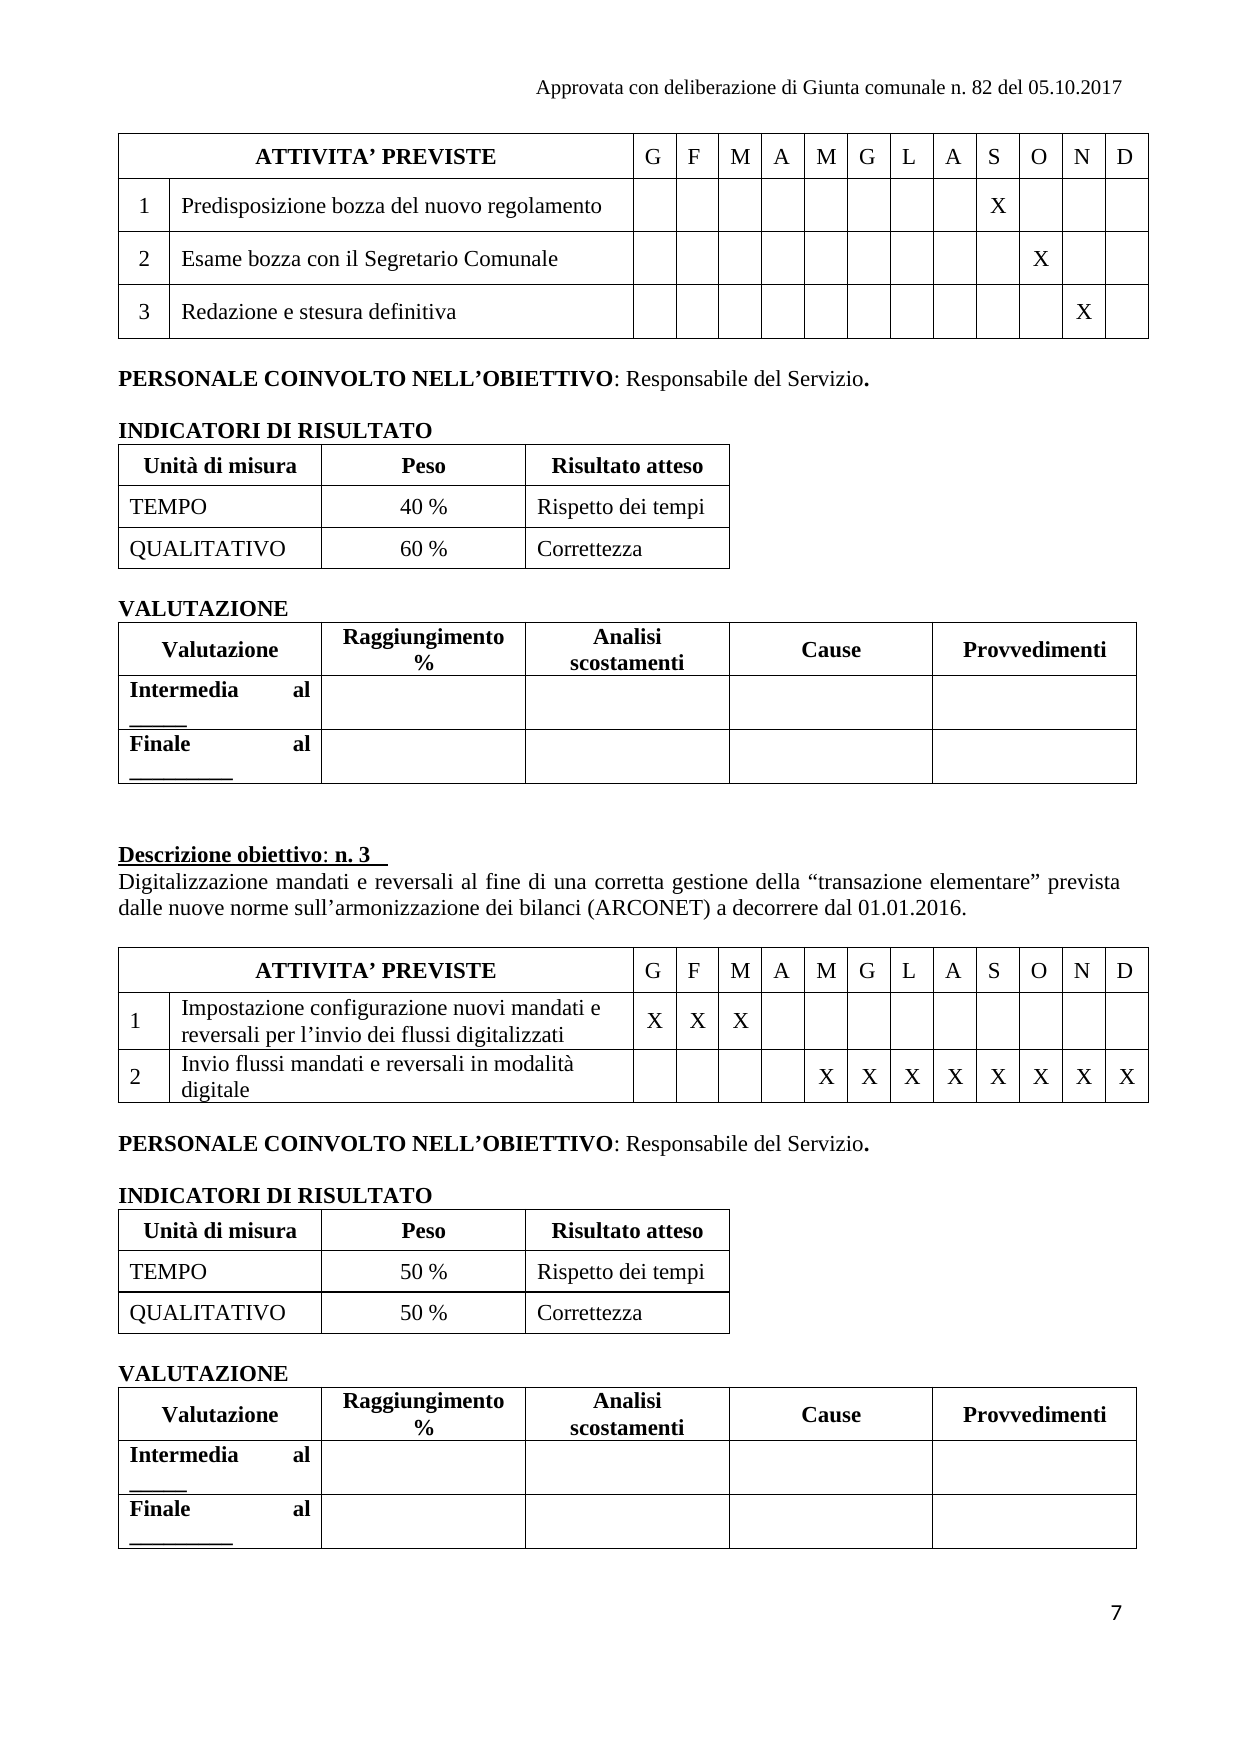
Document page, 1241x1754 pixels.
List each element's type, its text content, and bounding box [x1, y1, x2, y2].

table_cell Predisposizione bozza del nuovo regolamento [170, 179, 633, 231]
table_header Raggiungimento % [322, 623, 525, 675]
table_cell [719, 1050, 761, 1102]
table_header M [719, 948, 761, 992]
table_header Unità di misura [119, 445, 321, 485]
table_cell [891, 993, 933, 1048]
table_cell [934, 993, 976, 1048]
table_cell [677, 179, 718, 231]
table_header ATTIVITA’ PREVISTE [119, 948, 633, 992]
table_cell [730, 1441, 932, 1494]
table_cell [322, 730, 525, 783]
text PERSONALE COINVOLTO NELL’OBIETTIVO: Responsabile del Servizio. [118, 1130, 1122, 1156]
table_header O [1020, 134, 1062, 178]
table_header Cause [730, 1388, 932, 1440]
table_header S [977, 134, 1019, 178]
table_cell 50 % [322, 1293, 525, 1333]
table_cell X [977, 1050, 1019, 1102]
table_cell [977, 232, 1019, 284]
table_cell [933, 1441, 1136, 1494]
table_header F [677, 948, 718, 992]
text Descrizione obiettivo: n. 3 [118, 841, 1122, 868]
table_header Peso [322, 1210, 525, 1250]
table_header N [1063, 948, 1105, 992]
table_cell Correttezza [526, 1293, 729, 1333]
table_cell X [1020, 232, 1062, 284]
table_cell [1020, 285, 1062, 337]
table_cell 50 % [322, 1251, 525, 1291]
table_cell X [848, 1050, 890, 1102]
table_header M [719, 134, 761, 178]
table_cell 1 [119, 179, 169, 231]
table_cell X [634, 993, 676, 1048]
text PERSONALE COINVOLTO NELL’OBIETTIVO: Responsabile del Servizio. [118, 365, 1122, 391]
table_cell [634, 179, 676, 231]
table_cell X [677, 993, 718, 1048]
table_header D [1106, 134, 1148, 178]
text Digitalizzazione mandati e reversali al fine di una corretta gestione della “transazione elementare” prevista dalle nuove norme sull’armonizzazione dei bilanci (ARCONET) a decorrere dal 01.01.2016. [118, 868, 1122, 921]
table_cell [891, 285, 933, 337]
table_header A [934, 948, 976, 992]
table_cell Rispetto dei tempi [526, 486, 729, 527]
table_header Provvedimenti [933, 1388, 1136, 1440]
table_header N [1063, 134, 1105, 178]
table_header Cause [730, 623, 932, 675]
table_header A [762, 134, 804, 178]
table_header Valutazione [119, 623, 321, 675]
table_cell [1020, 179, 1062, 231]
table_cell [805, 232, 847, 284]
table_cell Intermedia al _____ [119, 1441, 321, 1494]
table_cell Finale al _________ [119, 1495, 321, 1548]
table_header Analisi scostamenti [526, 623, 729, 675]
table_header A [934, 134, 976, 178]
table_cell [634, 1050, 676, 1102]
text VALUTAZIONE [118, 1360, 1122, 1387]
table_cell 2 [119, 1050, 169, 1102]
table_cell [762, 993, 804, 1048]
table_cell 40 % [322, 486, 525, 527]
table_cell [762, 285, 804, 337]
table_cell [848, 993, 890, 1048]
table_cell [933, 676, 1136, 729]
table_cell [1106, 993, 1148, 1048]
table_cell [891, 179, 933, 231]
table_header Valutazione [119, 1388, 321, 1440]
table_cell [1063, 232, 1105, 284]
table_cell [526, 1495, 729, 1548]
table_cell X [977, 179, 1019, 231]
table_cell 60 % [322, 528, 525, 568]
table_cell [805, 993, 847, 1048]
table_cell Correttezza [526, 528, 729, 568]
table_cell Impostazione configurazione nuovi mandati e reversali per l’invio dei flussi digitalizzati [170, 993, 633, 1048]
text INDICATORI DI RISULTATO [118, 417, 1122, 444]
table_cell [1020, 993, 1062, 1048]
table_header F [677, 134, 718, 178]
table_cell [719, 232, 761, 284]
table_header O [1020, 948, 1062, 992]
table_cell [1063, 179, 1105, 231]
table_header G [634, 134, 676, 178]
table_cell [322, 1441, 525, 1494]
table_cell X [1106, 1050, 1148, 1102]
table_cell [805, 285, 847, 337]
table_header G [848, 134, 890, 178]
table_cell [977, 285, 1019, 337]
table_header G [634, 948, 676, 992]
table_cell [891, 232, 933, 284]
text INDICATORI DI RISULTATO [118, 1182, 1122, 1209]
table_cell 2 [119, 232, 169, 284]
table_cell [677, 1050, 718, 1102]
table_header Unità di misura [119, 1210, 321, 1250]
table_cell [1063, 993, 1105, 1048]
table_cell Invio flussi mandati e reversali in modalità digitale [170, 1050, 633, 1102]
table_header S [977, 948, 1019, 992]
table_cell [1106, 179, 1148, 231]
table_header G [848, 948, 890, 992]
table_header A [762, 948, 804, 992]
table_cell [762, 232, 804, 284]
table_cell Redazione e stesura definitiva [170, 285, 633, 337]
table_cell [526, 1441, 729, 1494]
table_header M [805, 948, 847, 992]
table_cell [677, 285, 718, 337]
table_cell X [805, 1050, 847, 1102]
table_header Raggiungimento % [322, 1388, 525, 1440]
table_cell Finale al _________ [119, 730, 321, 783]
table_cell X [1063, 285, 1105, 337]
table_cell [977, 993, 1019, 1048]
table_cell [848, 179, 890, 231]
table_cell [730, 730, 932, 783]
table_header Peso [322, 445, 525, 485]
table_cell QUALITATIVO [119, 1293, 321, 1333]
table_cell TEMPO [119, 1251, 321, 1291]
table_cell [730, 1495, 932, 1548]
table_cell [848, 232, 890, 284]
table_header ATTIVITA’ PREVISTE [119, 134, 633, 178]
table_cell X [719, 993, 761, 1048]
table_header Risultato atteso [526, 1210, 729, 1250]
table_cell Rispetto dei tempi [526, 1251, 729, 1291]
table_cell [805, 179, 847, 231]
table_cell [526, 676, 729, 729]
table_header Provvedimenti [933, 623, 1136, 675]
table_cell [677, 232, 718, 284]
table_header Analisi scostamenti [526, 1388, 729, 1440]
table_cell Intermedia al _____ [119, 676, 321, 729]
table_header Risultato atteso [526, 445, 729, 485]
table_cell [719, 179, 761, 231]
table_cell TEMPO [119, 486, 321, 527]
table_cell [730, 676, 932, 729]
table_cell [634, 285, 676, 337]
table_cell [848, 285, 890, 337]
table_cell [634, 232, 676, 284]
table_cell [933, 1495, 1136, 1548]
table_cell Esame bozza con il Segretario Comunale [170, 232, 633, 284]
table_cell 3 [119, 285, 169, 337]
table_cell [934, 232, 976, 284]
table_cell X [1063, 1050, 1105, 1102]
table_cell [762, 179, 804, 231]
table_cell [1106, 232, 1148, 284]
table_cell [762, 1050, 804, 1102]
table_cell [934, 285, 976, 337]
table_header L [891, 948, 933, 992]
table_header M [805, 134, 847, 178]
table_cell X [891, 1050, 933, 1102]
text VALUTAZIONE [118, 595, 1122, 622]
table_cell QUALITATIVO [119, 528, 321, 568]
table_header D [1106, 948, 1148, 992]
table_cell X [934, 1050, 976, 1102]
table_cell [322, 676, 525, 729]
table_cell [322, 1495, 525, 1548]
table_cell [934, 179, 976, 231]
table_cell 1 [119, 993, 169, 1048]
table_cell [526, 730, 729, 783]
table_cell [933, 730, 1136, 783]
table_cell [719, 285, 761, 337]
table_header L [891, 134, 933, 178]
table_cell X [1020, 1050, 1062, 1102]
table_cell [1106, 285, 1148, 337]
